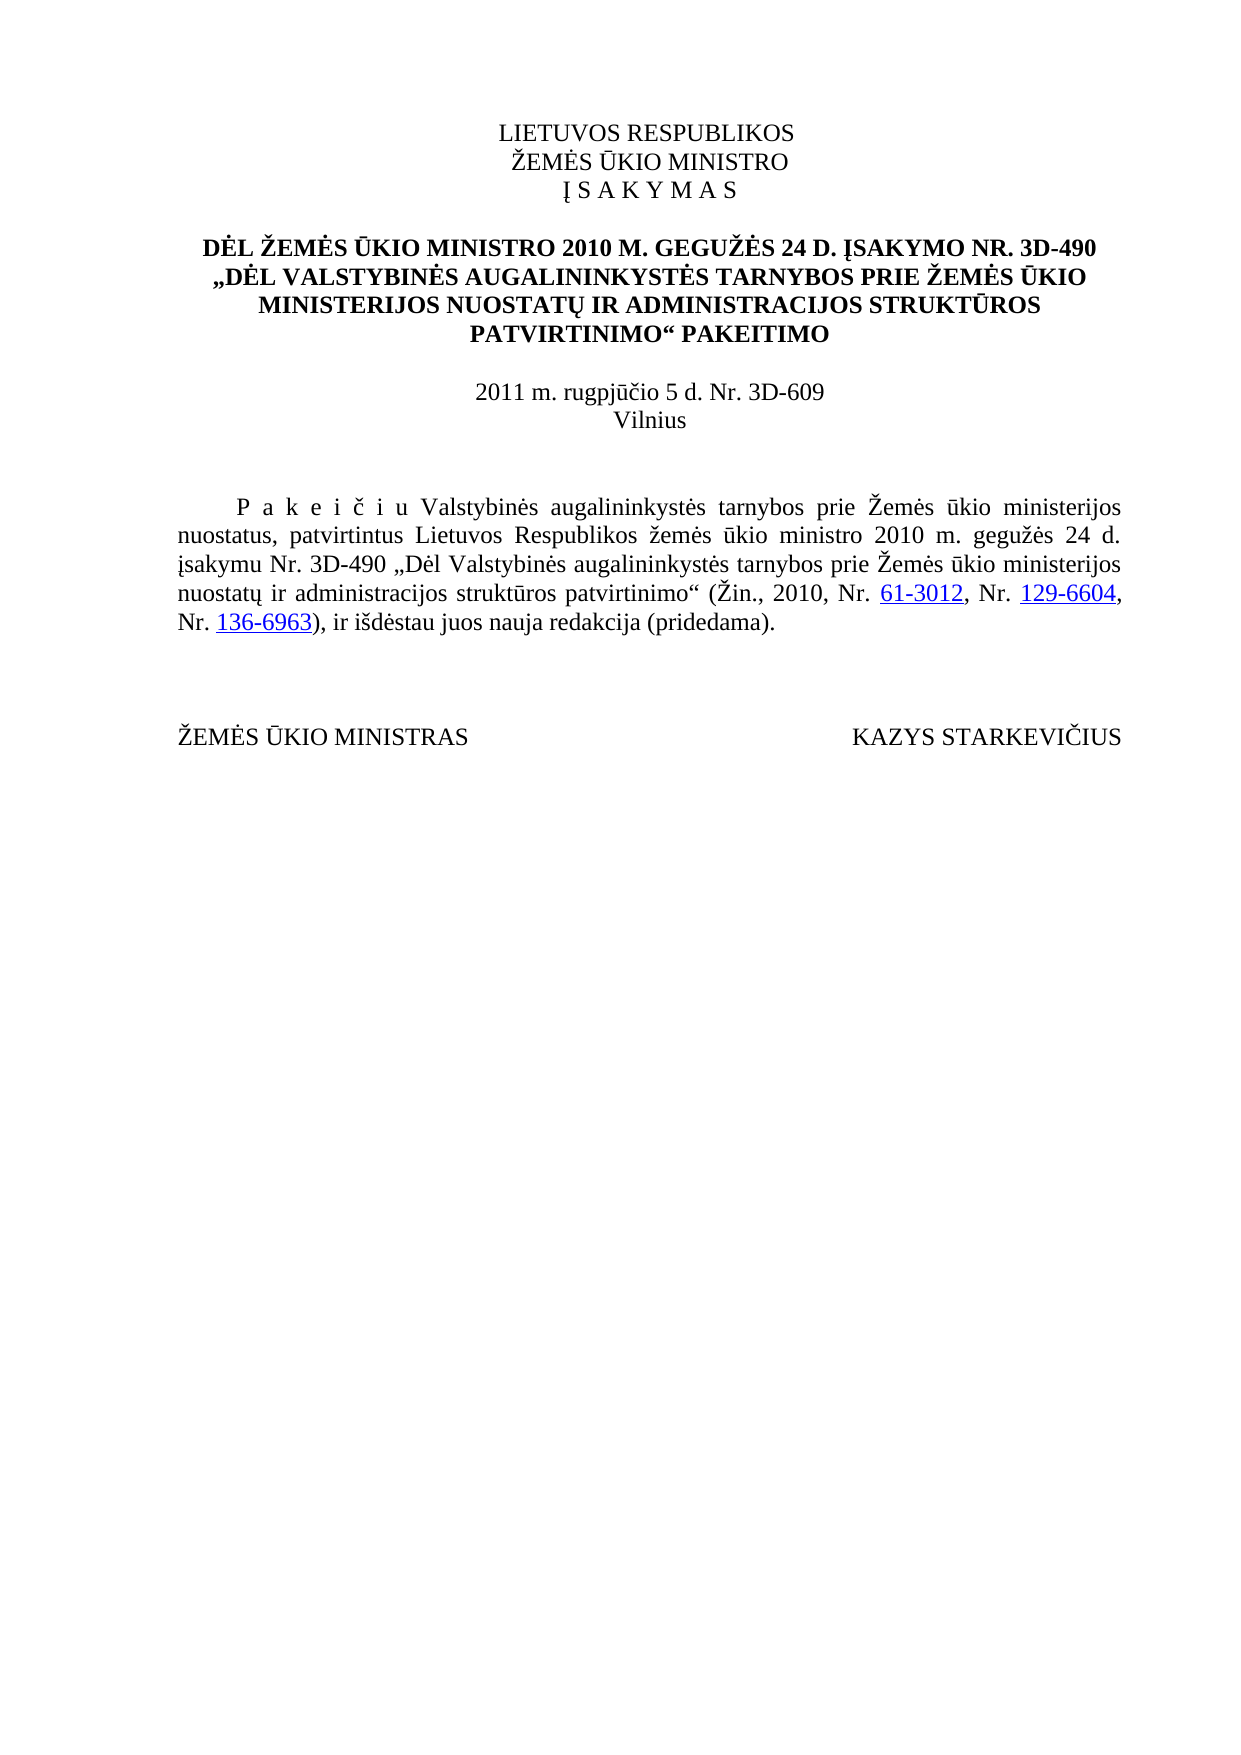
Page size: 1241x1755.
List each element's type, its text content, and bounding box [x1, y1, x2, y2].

text DĖL ŽEMĖS ŪKIO MINISTRO 2010 M. GEGUŽĖS 24 D. ĮSAKYMO Nr. 3D-490 „DĖL VALSTYBINĖS AUGALININKYSTĖS TARNYBOS PRIE ŽEMĖS ŪKIO MINISTERIJOS NUOSTATŲ IR ADMINISTRACIJOS STRUKTŪROS PATVIRTINIMO“ PAKEITIMO [177, 233, 1122, 348]
text 2011 m. rugpjūčio 5 d. Nr. 3D-609 [177, 377, 1122, 406]
text Žemės ūkio ministras Kazys Starkevičius [177, 722, 1122, 751]
text Vilnius [177, 406, 1122, 434]
text ŽEMĖS ŪKIO MINISTRO [177, 147, 1122, 176]
text P a k e i č i u Valstybinės augalininkystės tarnybos prie Žemės ūkio ministerijos nuostatus, patvirtintus Lietuvos Respublikos žemės ūkio ministro 2010 m. gegužės 24 d. įsakymu Nr. 3D-490 „Dėl Valstybinės augalininkystės tarnybos prie Žemės ūkio ministerijos nuostatų ir administracijos struktūros patvirtinimo“ (Žin., 2010, Nr. 61-3012, Nr. 129-6604, Nr. 136-6963), ir išdėstau juos nauja redakcija (pridedama). [177, 492, 1122, 636]
text Į S A K Y M A S [177, 176, 1122, 204]
text LIETUVOS RESPUBLIKOS [177, 118, 1122, 147]
